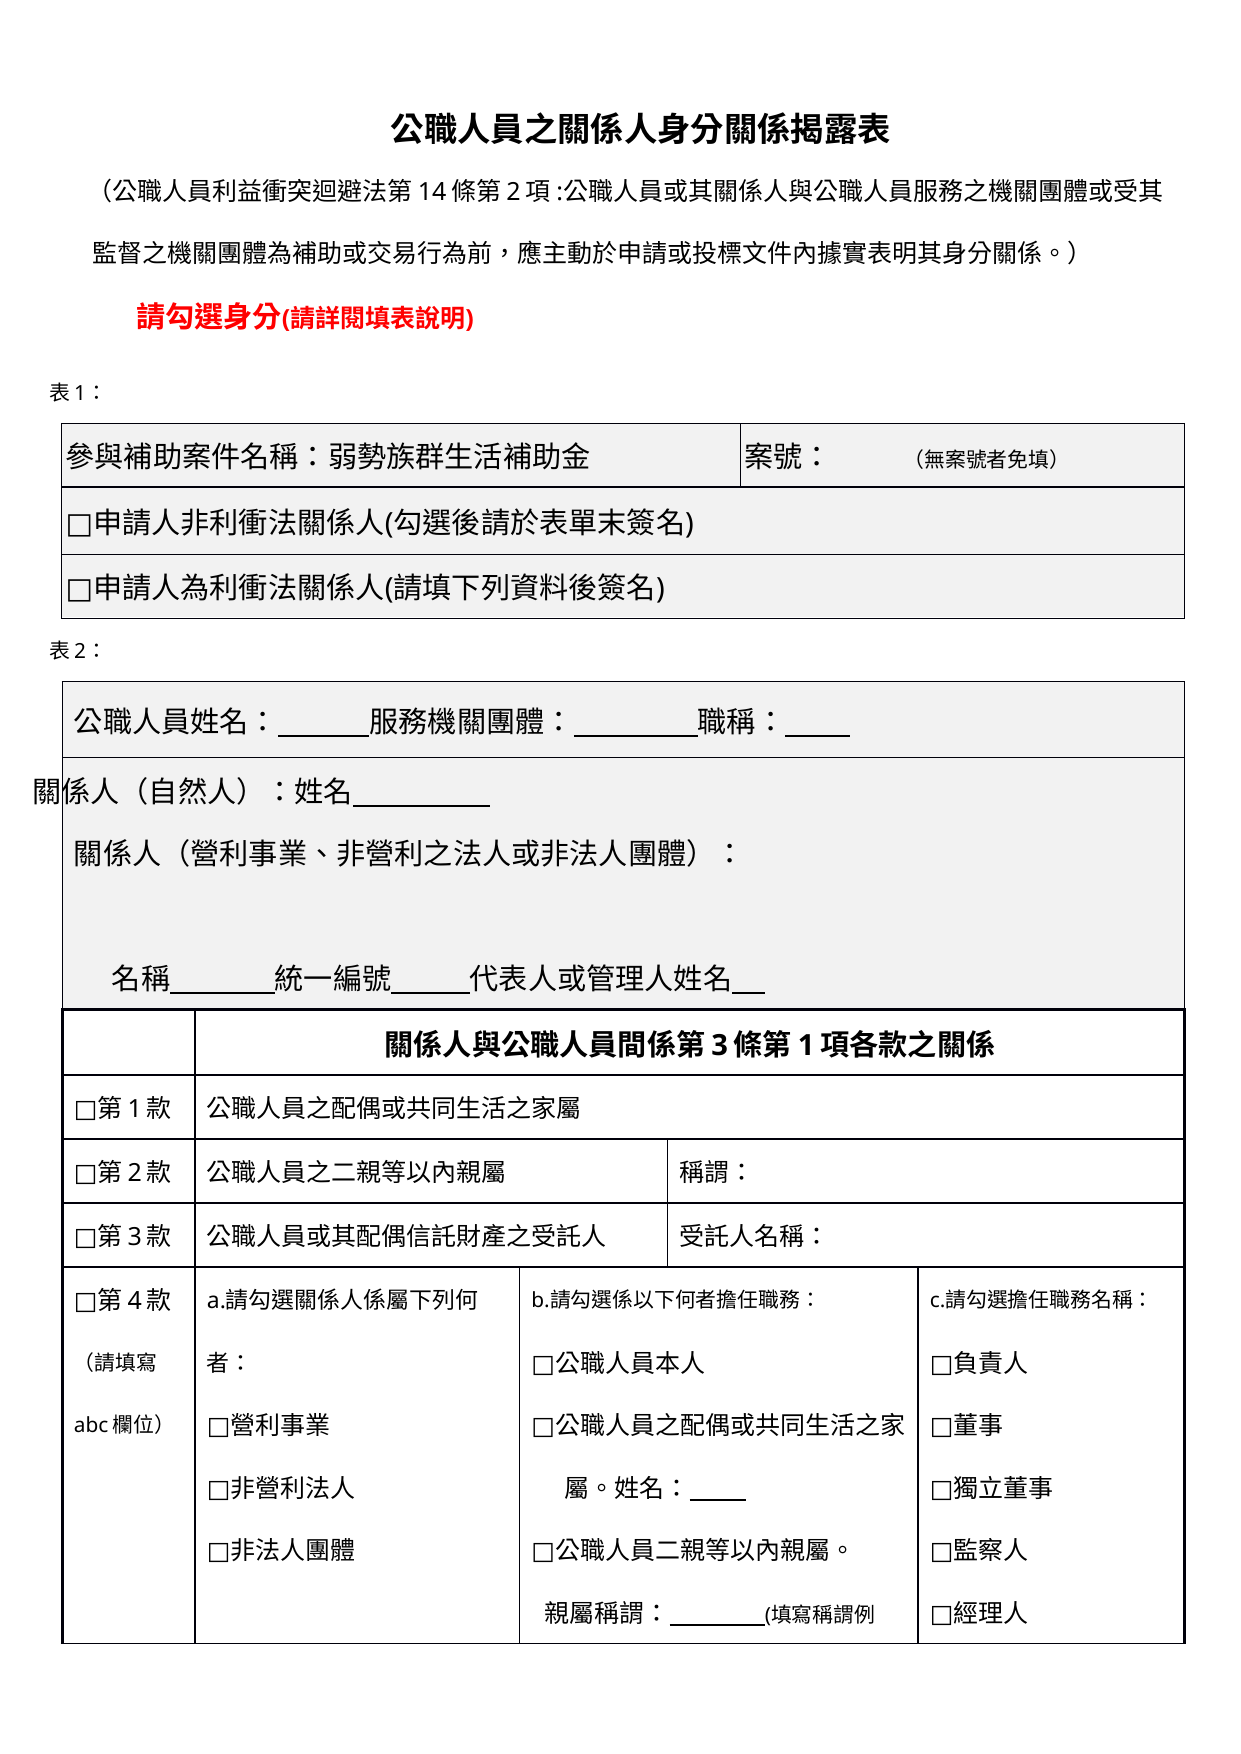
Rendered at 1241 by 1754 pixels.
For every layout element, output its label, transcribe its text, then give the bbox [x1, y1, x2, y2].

table_cell 公職人員之配偶或共同生活之家屬 [196, 1076, 1183, 1138]
table_cell □第4款 （請填寫abc欄位） [64, 1268, 194, 1643]
text 請勾選身分(請詳閱填表說明) [136, 283, 1184, 346]
table_header 公職人員姓名： 服務機關團體： 職稱： [63, 682, 1184, 757]
table_cell [64, 1011, 194, 1074]
text 表2： [33, 618, 1110, 681]
text 公職人員之關係人身分關係揭露表 [33, 96, 1240, 158]
table_cell c.請勾選擔任職務名稱： □負責人 □董事 □獨立董事 □監察人 □經理人 [919, 1268, 1183, 1643]
table_cell 關 關係人（自然人）：姓名 關係人（營利事業、非營利之法人或非法人團體）： 名稱 統一編號 代表人或管理人姓名 [63, 758, 1184, 1008]
table_cell □申請人非利衝法關係人(勾選後請於表單末簽名) [62, 488, 1184, 554]
table_cell 受託人名稱： [668, 1204, 1183, 1266]
table_cell □第2款 [64, 1140, 194, 1202]
table_cell 關係人與公職人員間係第3條第1項各款之關係 [196, 1011, 1183, 1074]
list （公職人員利益衝突迴避法第14條第2項 :公職人員或其關係人與公職人員服務之機關團體或受其監督之機關團體為補助或交易行為前，應主動於申請或投標文件內據實表明其身分關係。） [88, 158, 1184, 283]
table_cell □第3款 [64, 1204, 194, 1266]
text 表1： [33, 360, 1189, 423]
table_cell a.請勾選關係人係屬下列何者： □營利事業 □非營利法人 □非法人團體 [196, 1268, 519, 1643]
table_cell b.請勾選係以下何者擔任職務： □公職人員本人 □公職人員之配偶或共同生活之家屬。姓名： □公職人員二親等以內親屬。 親屬稱謂： (填寫稱謂例 [520, 1268, 917, 1643]
table_cell 稱謂： [668, 1140, 1183, 1202]
table_cell 公職人員或其配偶信託財產之受託人 [196, 1204, 667, 1266]
table_header 參與補助案件名稱：弱勢族群生活補助金 [62, 424, 740, 486]
table_header 案號： （無案號者免填） [741, 424, 1184, 486]
table_cell □申請人為利衝法關係人(請填下列資料後簽名) [62, 555, 1184, 617]
table_cell 公職人員之二親等以內親屬 [196, 1140, 667, 1202]
table_cell □第1款 [64, 1076, 194, 1138]
